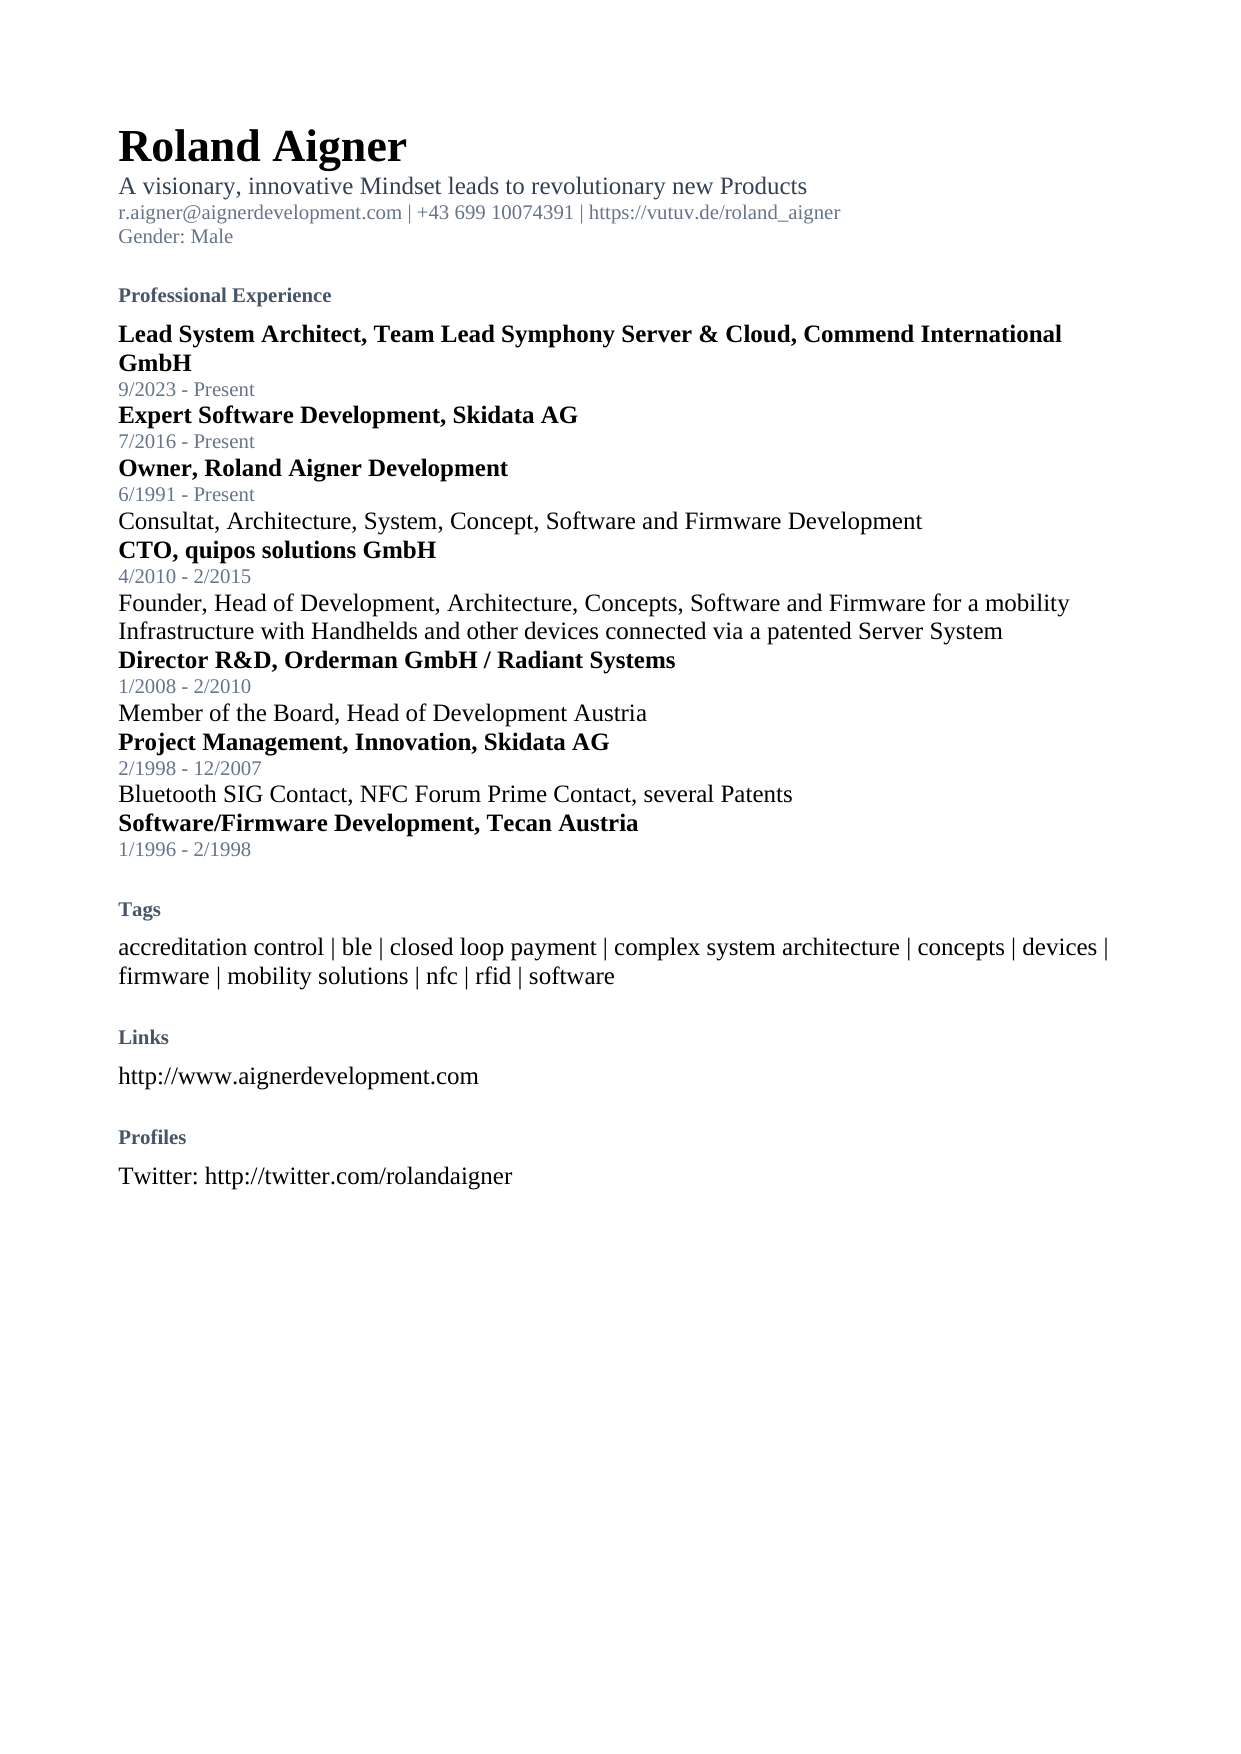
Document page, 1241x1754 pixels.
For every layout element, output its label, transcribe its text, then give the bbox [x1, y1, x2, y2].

text accreditation control | ble | closed loop payment | complex system architecture | concepts | devices | firmware | mobility solutions | nfc | rfid | software [118, 932, 1122, 990]
subtitle Links [118, 1025, 1122, 1049]
text Member of the Board, Head of Development Austria [118, 698, 1122, 727]
text 9/2023 - Present [118, 376, 1122, 401]
text A visionary, innovative Mindset leads to revolutionary new Products [118, 171, 1122, 199]
subtitle Tags [118, 897, 1122, 921]
text Gender: Male [118, 224, 1122, 248]
subtitle Professional Experience [118, 283, 1122, 307]
text Software/Firmware Development, Tecan Austria [118, 808, 1122, 837]
text 4/2010 - 2/2015 [118, 564, 1122, 588]
text 2/1998 - 12/2007 [118, 756, 1122, 779]
text http://www.aignerdevelopment.com [118, 1061, 1122, 1090]
text 1/2008 - 2/2010 [118, 674, 1122, 698]
text Expert Software Development, Skidata AG [118, 401, 1122, 429]
title Roland Aigner [118, 118, 1122, 171]
subtitle Profiles [118, 1125, 1122, 1149]
text 7/2016 - Present [118, 429, 1122, 453]
text 6/1991 - Present [118, 482, 1122, 506]
text r.aigner@aignerdevelopment.com | +43 699 10074391 | https://vutuv.de/roland_aigner [118, 199, 1122, 224]
text Lead System Architect, Team Lead Symphony Server & Cloud, Commend International GmbH [118, 319, 1122, 376]
text Director R&D, Orderman GmbH / Radiant Systems [118, 645, 1122, 674]
text CTO, quipos solutions GmbH [118, 535, 1122, 564]
text Project Management, Innovation, Skidata AG [118, 727, 1122, 756]
text Twitter: http://twitter.com/rolandaigner [118, 1161, 1122, 1190]
text 1/1996 - 2/1998 [118, 837, 1122, 861]
text Owner, Roland Aigner Development [118, 453, 1122, 482]
text Founder, Head of Development, Architecture, Concepts, Software and Firmware for a mobility Infrastructure with Handhelds and other devices connected via a patented Server System [118, 588, 1122, 645]
text Consultat, Architecture, System, Concept, Software and Firmware Development [118, 506, 1122, 535]
text Bluetooth SIG Contact, NFC Forum Prime Contact, several Patents [118, 779, 1122, 808]
